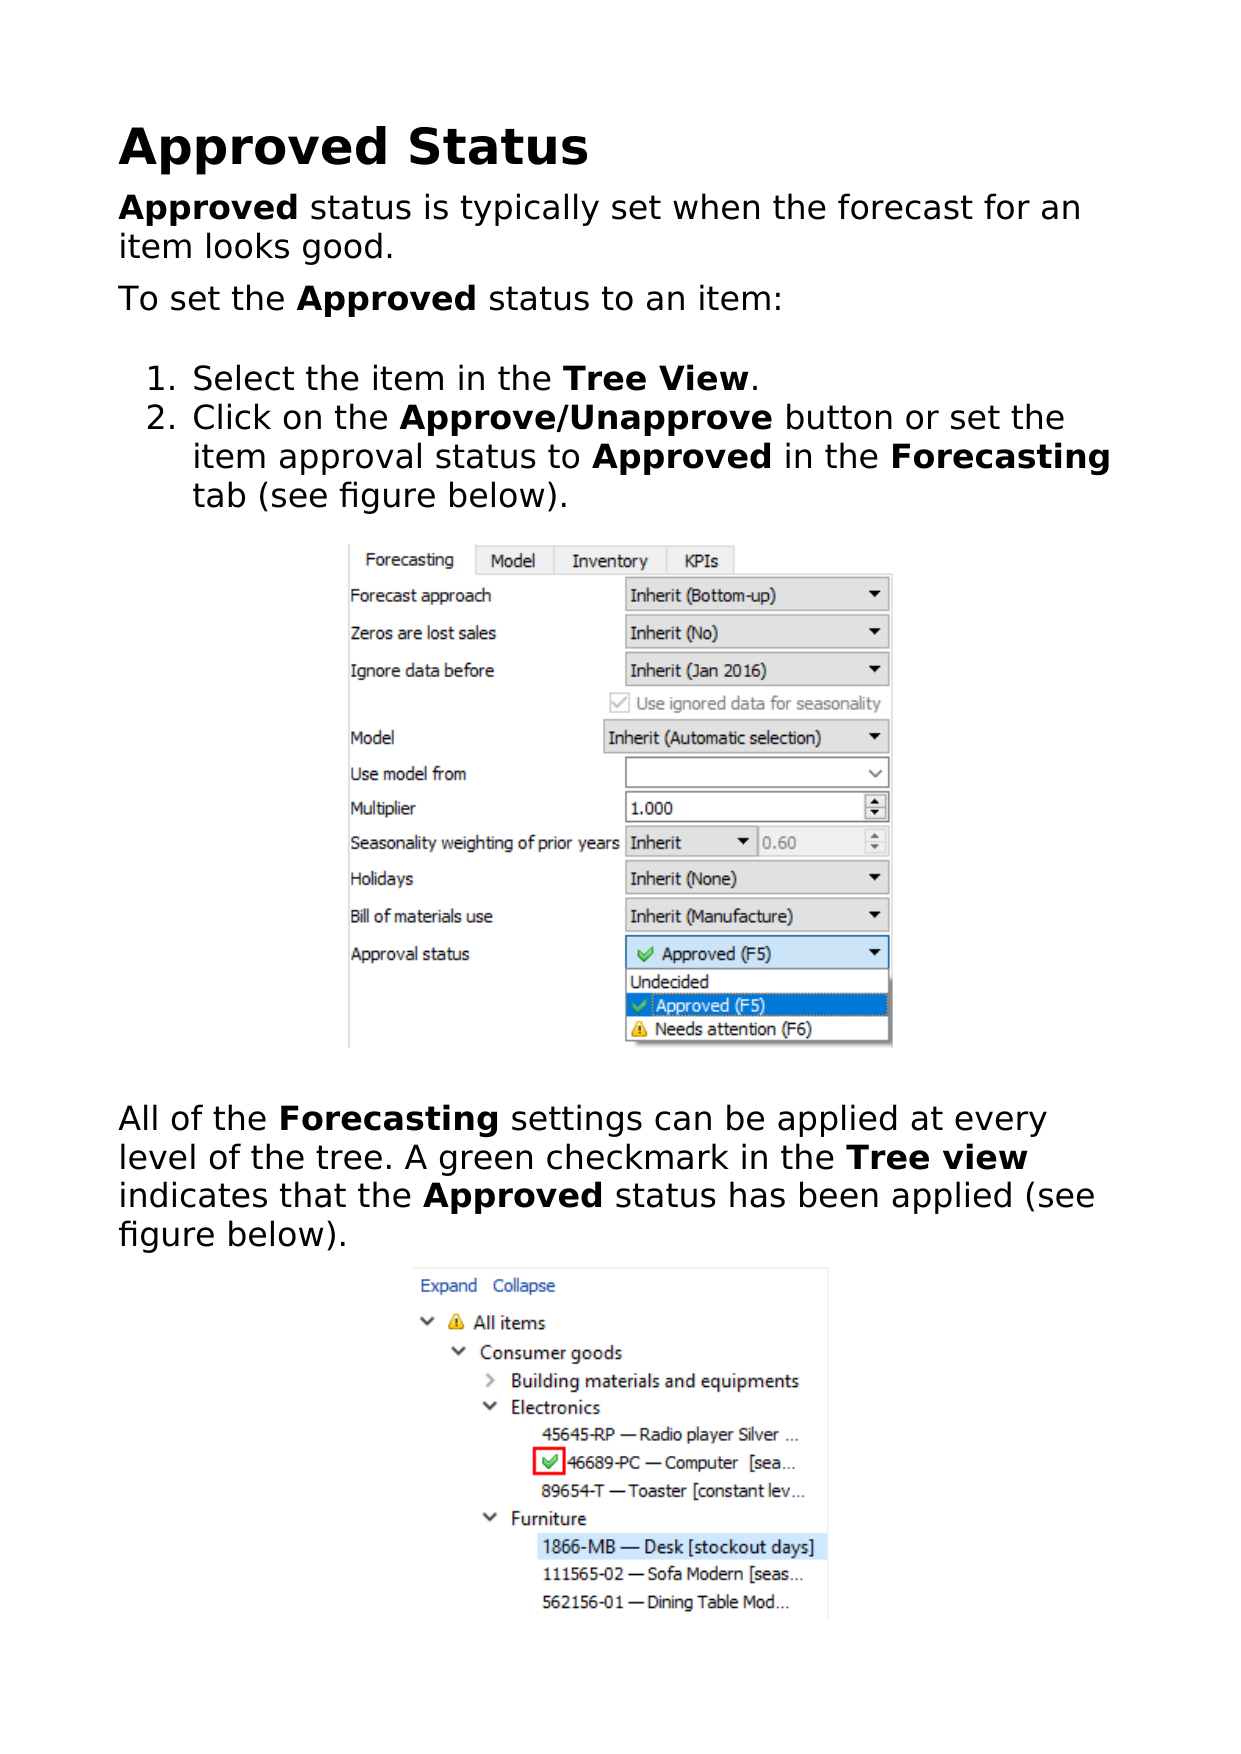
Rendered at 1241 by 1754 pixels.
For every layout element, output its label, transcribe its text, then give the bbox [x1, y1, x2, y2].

picture [411, 1267, 829, 1621]
list Select the item in the Tree View. [177, 360, 1122, 399]
text To set the Approved status to an item: [118, 279, 1122, 318]
text All of the Forecasting settings can be applied at every level of the tree. A green checkmark in the Tree view indicates that the Approved status has been applied (see figure below). [118, 1099, 1122, 1255]
picture [347, 544, 893, 1048]
text Approved status is typically set when the forecast for an item looks good. [118, 189, 1122, 267]
subtitle Approved Status [118, 118, 1122, 176]
list Click on the Approve/Unapprove button or set the item approval status to Approved in the Forecasting tab (see figure below). [177, 399, 1122, 515]
